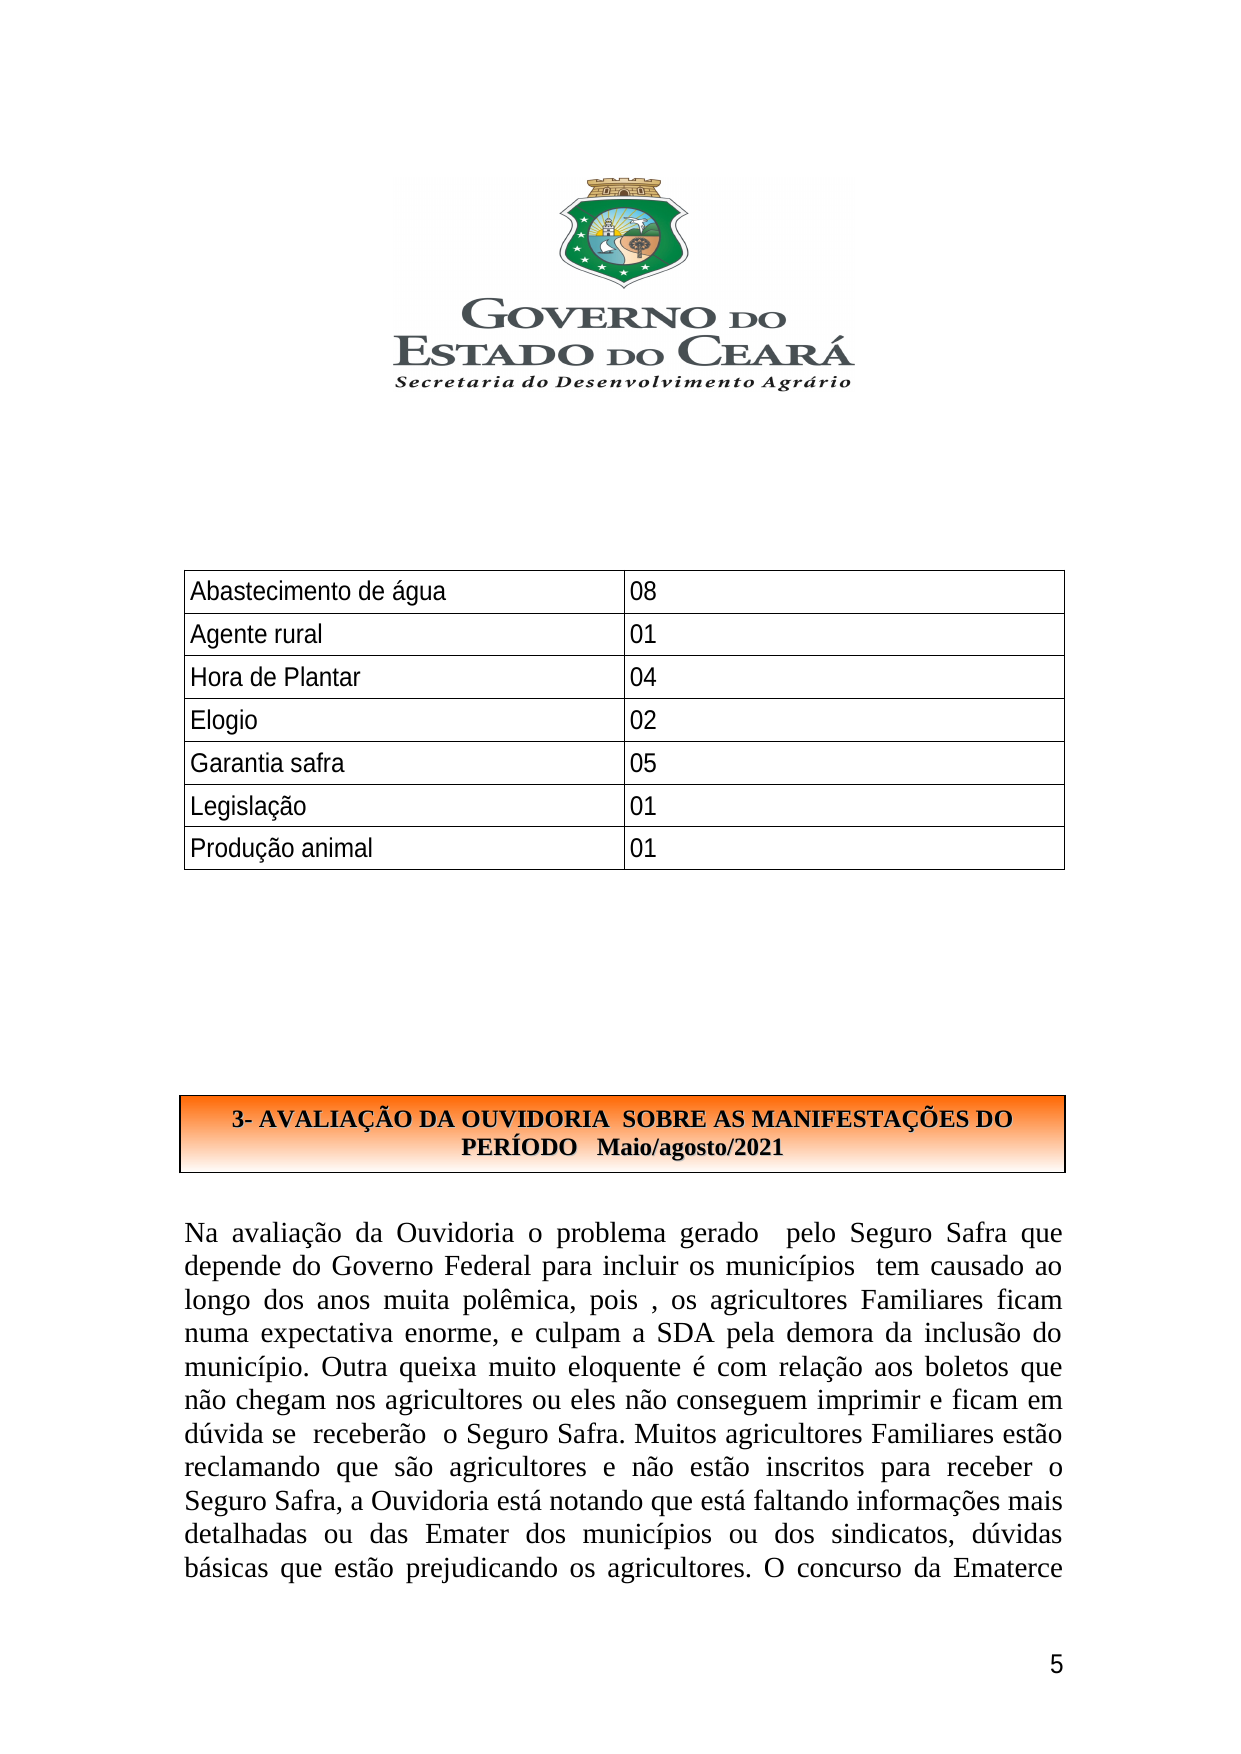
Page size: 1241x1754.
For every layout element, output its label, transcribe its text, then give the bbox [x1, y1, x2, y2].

text 3- AVALIAÇÃO DA OUVIDORIA SOBRE AS MANIFESTAÇÕES DO PERÍODO Maio/agosto/2021 [196, 1104, 1049, 1161]
table_cell 05 [625, 742, 1064, 784]
text Na avaliação da Ouvidoria o problema gerado pelo Seguro Safra que depende do Governo Federal para incluir os municípios tem causado ao longo dos anos muita polêmica, pois , os agricultores Familiares ficam numa expectativa enorme, e culpam a SDA pela demora da inclusão do município. Outra queixa muito eloquente é com relação aos boletos que não chegam nos agricultores ou eles não conseguem imprimir e ficam em dúvida se receberão o Seguro Safra. Muitos agricultores Familiares estão reclamando que são agricultores e não estão inscritos para receber o Seguro Safra, a Ouvidoria está notando que está faltando informações mais detalhadas ou das Emater dos municípios ou dos sindicatos, dúvidas básicas que estão prejudicando os agricultores. O concurso da Ematerce [184, 1215, 1064, 1584]
table_cell Legislação [185, 785, 624, 826]
table_cell 02 [625, 699, 1064, 741]
table_cell Abastecimento de água [185, 571, 624, 612]
table_cell Hora de Plantar [185, 656, 624, 698]
table_cell Agente rural [185, 614, 624, 655]
table_cell 04 [625, 656, 1064, 698]
table_cell 08 [625, 571, 1064, 612]
picture [392, 177, 855, 392]
table_cell Garantia safra [185, 742, 624, 784]
table_cell Elogio [185, 699, 624, 741]
table_cell 01 [625, 827, 1064, 869]
table_cell Produção animal [185, 827, 624, 869]
table_cell 01 [625, 785, 1064, 826]
table_cell 01 [625, 614, 1064, 655]
